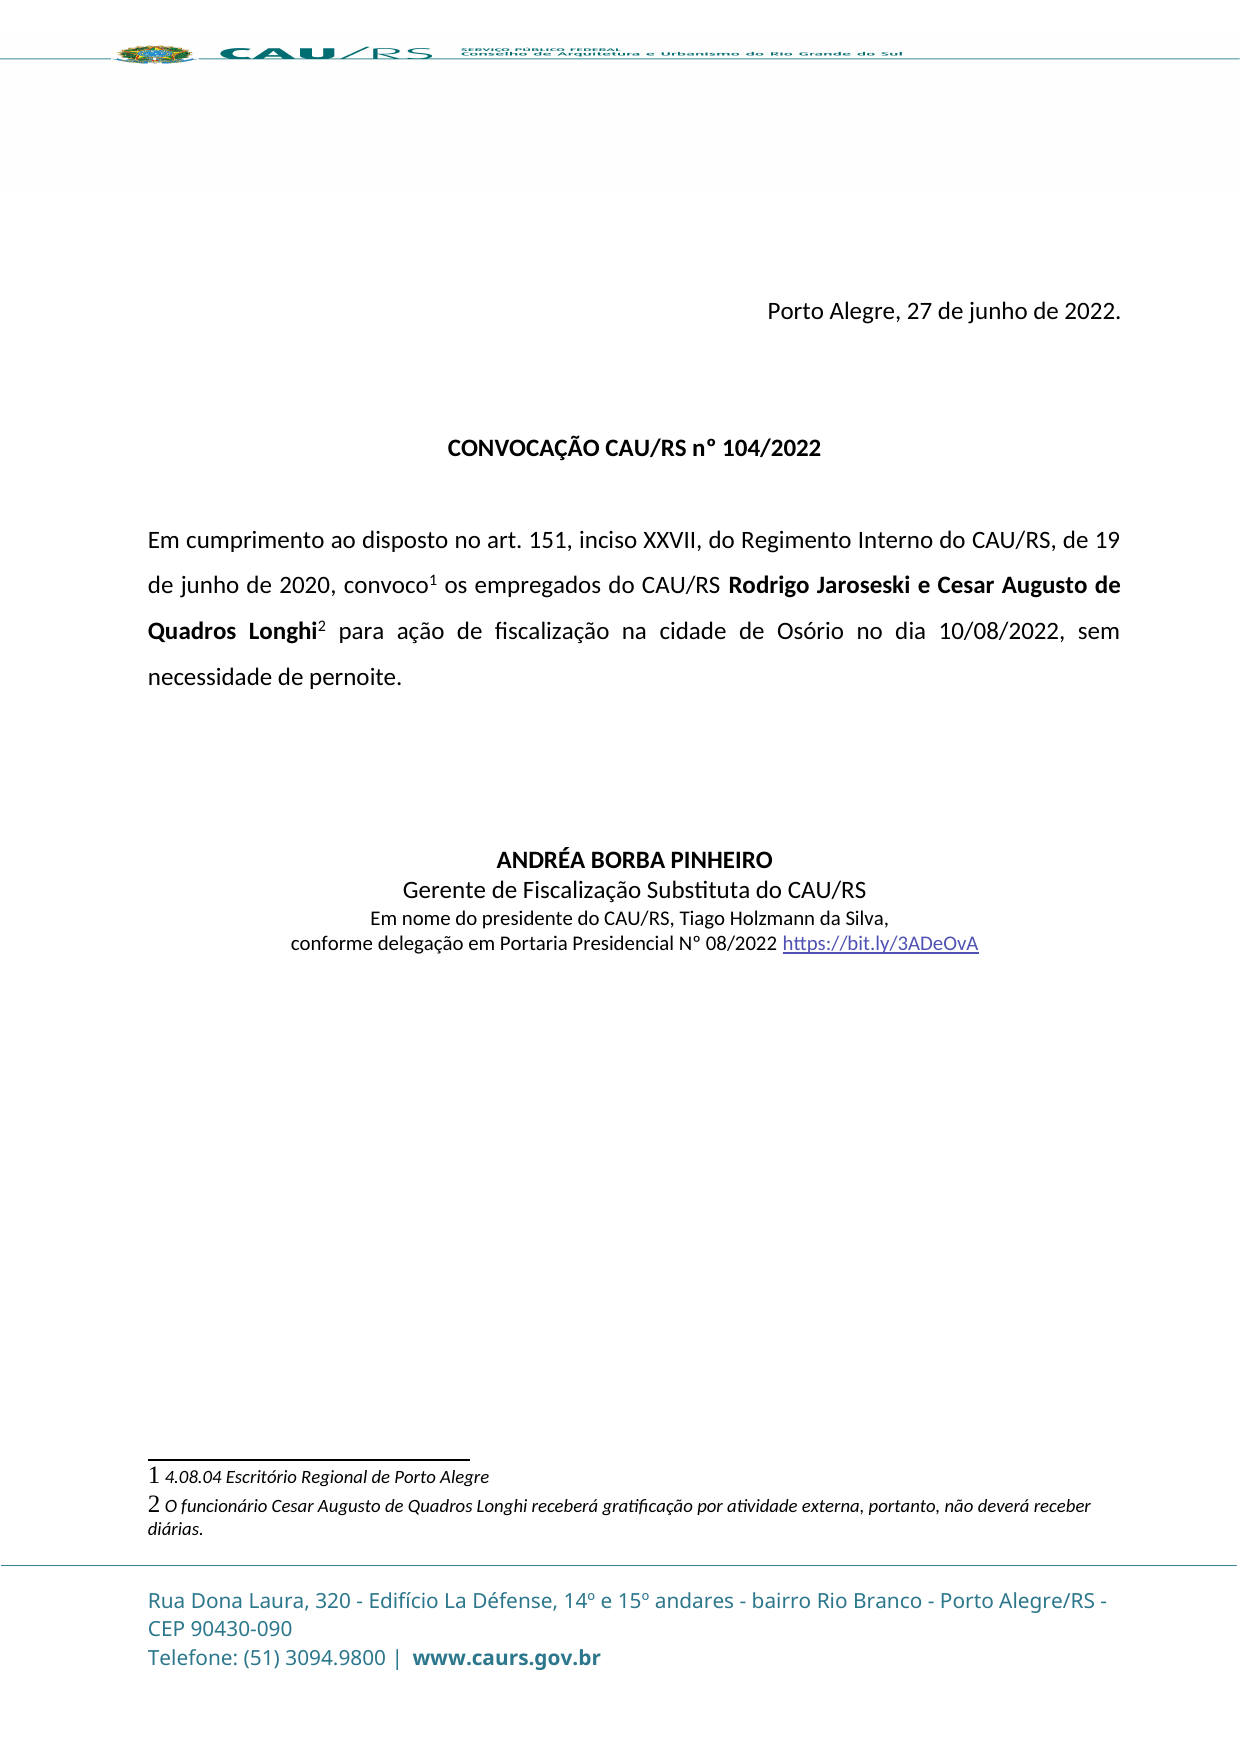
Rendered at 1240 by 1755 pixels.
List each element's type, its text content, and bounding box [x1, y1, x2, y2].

text CONVOCAÇÃO CAU/RS nº 104/2022 [148, 432, 1121, 463]
text Porto Alegre, 27 de junho de 2022. [148, 295, 1121, 326]
text Em cumprimento ao disposto no art. 151, inciso XXVII, do Regimento Interno do CAU/RS, de 19 de junho de 2020, convoco os empregados do CAU/RS Rodrigo Jaroseski e Cesar Augusto de Quadros Longhi para ação de fiscalização na cidade de Osório no dia 10/08/2022, sem necessidade de pernoite. [148, 524, 1121, 692]
text Gerente de Fiscalização Substituta do CAU/RS [148, 874, 1121, 905]
text 4.08.04 Escritório Regional de Porto Alegre [148, 1460, 1121, 1489]
text ANDRÉA BORBA PINHEIRO [148, 844, 1121, 874]
text Em nome do presidente do CAU/RS, Tiago Holzmann da Silva, conforme delegação em Portaria Presidencial Nº 08/2022 https://bit.ly/3ADeOvA [148, 905, 1121, 956]
text O funcionário Cesar Augusto de Quadros Longhi receberá gratificação por atividade externa, portanto, não deverá receber diárias. [148, 1489, 1121, 1540]
